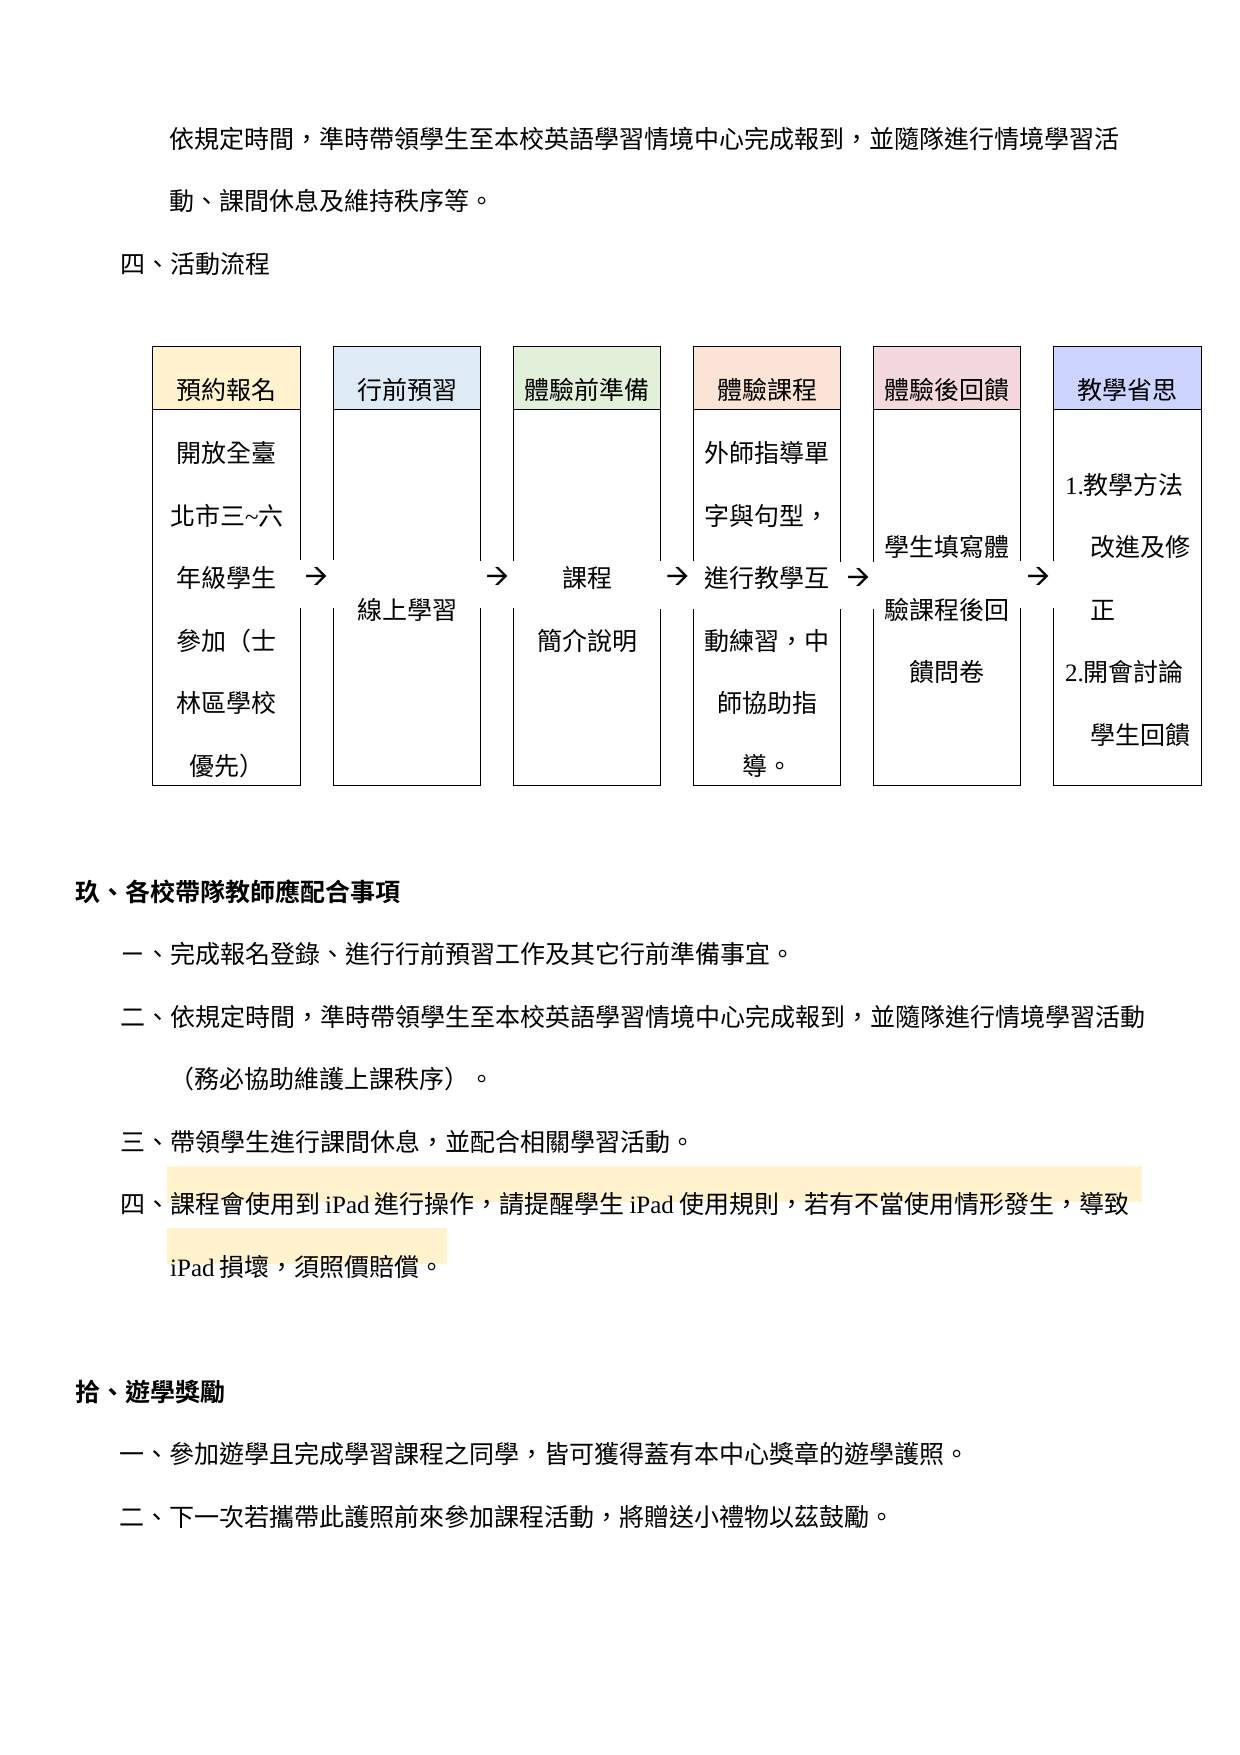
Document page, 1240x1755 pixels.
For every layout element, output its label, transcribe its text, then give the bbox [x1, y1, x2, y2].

table_cell 課程 簡介說明 [514, 410, 660, 785]
table_header 行前預習 [334, 347, 480, 409]
text 一、參加遊學且完成學習課程之同學，皆可獲得蓋有本中心獎章的遊學護照。 [119, 1411, 1164, 1474]
table_cell [650, 409, 699, 785]
table_cell [289, 409, 338, 785]
table_cell 開放全臺北市三~六年級學生參加（士林區學校優先） [153, 410, 300, 785]
table_cell [470, 409, 519, 785]
table_cell 1.教學方法改進及修正 2.開會討論學生回饋 [1054, 410, 1201, 785]
table_header [841, 346, 873, 409]
text iPad損壞，須照價賠償。 [120, 1224, 1164, 1286]
table_header [481, 346, 513, 409]
text 四、活動流程 [120, 221, 1164, 283]
table_header 體驗課程 [694, 347, 840, 409]
table_header [661, 346, 693, 409]
table_cell [831, 409, 879, 785]
table_cell 外師指導單字與句型，進行教學互動練習，中師協助指導。 [694, 410, 840, 785]
table_header 體驗後回饋 [874, 347, 1020, 409]
table_header 教學省思 [1054, 347, 1201, 409]
table_cell 學生填寫體驗課程後回饋問卷 [874, 410, 1020, 785]
text 四、課程會使用到iPad進行操作，請提醒學生iPad使用規則，若有不當使用情形發生，導致 [120, 1161, 1164, 1224]
table_cell 線上學習 [334, 410, 480, 785]
table_cell [1011, 409, 1059, 785]
text ㄧ、完成報名登錄、進行行前預習工作及其它行前準備事宜。 [120, 911, 1164, 974]
text 動、課間休息及維持秩序等。 [156, 158, 1164, 221]
text （務必協助維護上課秩序）。 [119, 1036, 1164, 1099]
table_header 體驗前準備 [514, 347, 660, 409]
text 三、帶領學生進行課間休息，並配合相關學習活動。 [120, 1099, 1164, 1161]
text 玖、各校帶隊教師應配合事項 [75, 849, 1164, 911]
table_header [1021, 346, 1053, 409]
text 拾、遊學獎勵 [75, 1349, 1164, 1411]
text 二、下一次若攜帶此護照前來參加課程活動，將贈送小禮物以茲鼓勵。 [119, 1474, 1164, 1536]
text 二、依規定時間，準時帶領學生至本校英語學習情境中心完成報到，並隨隊進行情境學習活動 [120, 974, 1164, 1036]
table_header 預約報名 [153, 347, 300, 409]
table_header [301, 346, 333, 409]
text 依規定時間，準時帶領學生至本校英語學習情境中心完成報到，並隨隊進行情境學習活 [156, 96, 1164, 158]
